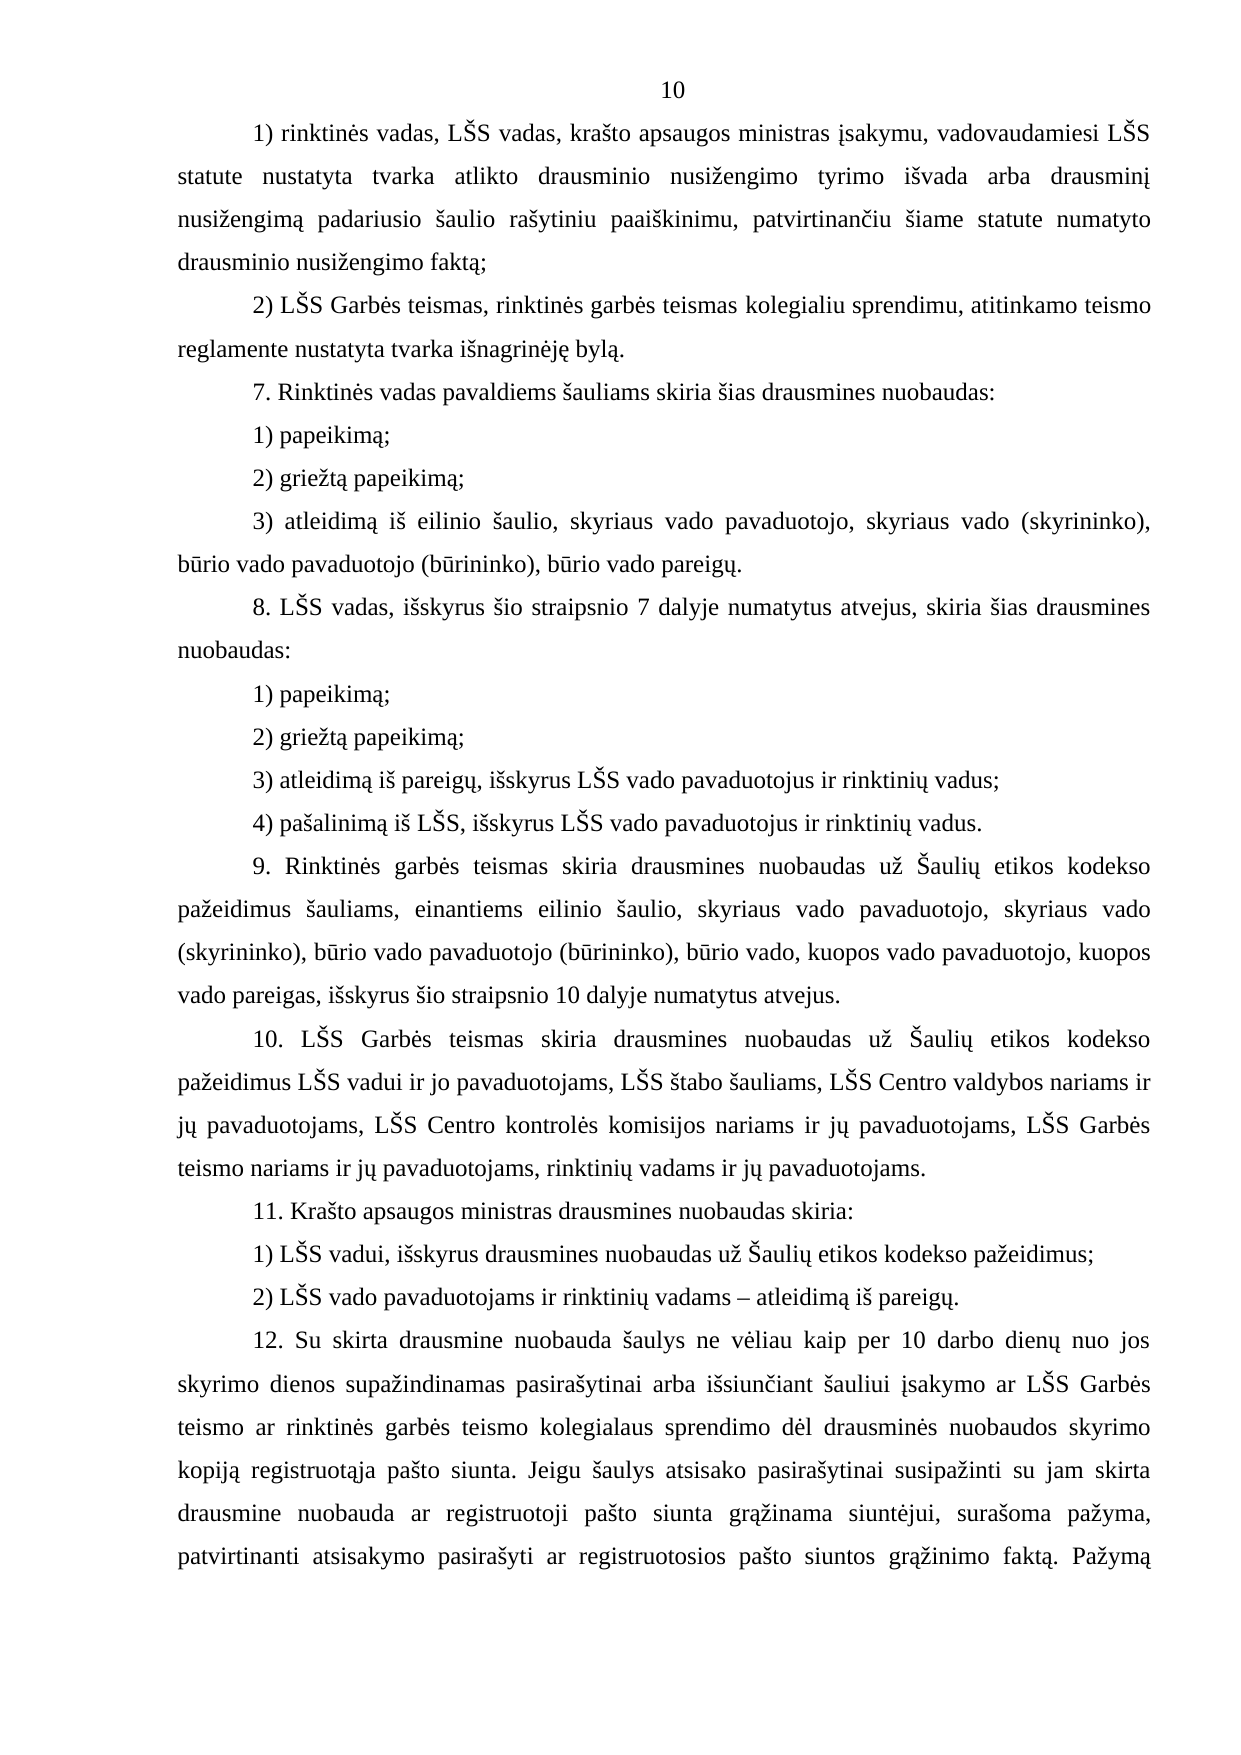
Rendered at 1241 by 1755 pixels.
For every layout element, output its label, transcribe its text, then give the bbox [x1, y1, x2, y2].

text 4) pašalinimą iš LŠS, išskyrus LŠS vado pavaduotojus ir rinktinių vadus. [177, 808, 1152, 837]
text 8. LŠS vadas, išskyrus šio straipsnio 7 dalyje numatytus atvejus, skiria šias drausmines nuobaudas: [177, 592, 1152, 664]
text 3) atleidimą iš eilinio šaulio, skyriaus vado pavaduotojo, skyriaus vado (skyrininko), būrio vado pavaduotojo (būrininko), būrio vado pareigų. [177, 506, 1152, 578]
text 1) papeikimą; [177, 679, 1152, 707]
text 1) LŠS vadui, išskyrus drausmines nuobaudas už Šaulių etikos kodekso pažeidimus; [177, 1239, 1152, 1268]
text 1) rinktinės vadas, LŠS vadas, krašto apsaugos ministras įsakymu, vadovaudamiesi LŠS statute nustatyta tvarka atlikto drausminio nusižengimo tyrimo išvada arba drausminį nusižengimą padariusio šaulio rašytiniu paaiškinimu, patvirtinančiu šiame statute numatyto drausminio nusižengimo faktą; [177, 118, 1152, 276]
text 9. Rinktinės garbės teismas skiria drausmines nuobaudas už Šaulių etikos kodekso pažeidimus šauliams, einantiems eilinio šaulio, skyriaus vado pavaduotojo, skyriaus vado (skyrininko), būrio vado pavaduotojo (būrininko), būrio vado, kuopos vado pavaduotojo, kuopos vado pareigas, išskyrus šio straipsnio 10 dalyje numatytus atvejus. [177, 851, 1152, 1009]
text 10. LŠS Garbės teismas skiria drausmines nuobaudas už Šaulių etikos kodekso pažeidimus LŠS vadui ir jo pavaduotojams, LŠS štabo šauliams, LŠS Centro valdybos nariams ir jų pavaduotojams, LŠS Centro kontrolės komisijos nariams ir jų pavaduotojams, LŠS Garbės teismo nariams ir jų pavaduotojams, rinktinių vadams ir jų pavaduotojams. [177, 1024, 1152, 1182]
text 12. Su skirta drausmine nuobauda šaulys ne vėliau kaip per 10 darbo dienų nuo jos skyrimo dienos supažindinamas pasirašytinai arba išsiunčiant šauliui įsakymo ar LŠS Garbės teismo ar rinktinės garbės teismo kolegialaus sprendimo dėl drausminės nuobaudos skyrimo kopiją registruotąja pašto siunta. Jeigu šaulys atsisako pasirašytinai susipažinti su jam skirta drausmine nuobauda ar registruotoji pašto siunta grąžinama siuntėjui, surašoma pažyma, patvirtinanti atsisakymo pasirašyti ar registruotosios pašto siuntos grąžinimo faktą. Pažymą [177, 1326, 1152, 1570]
text 2) griežtą papeikimą; [177, 722, 1152, 751]
text 1) papeikimą; [177, 420, 1152, 449]
text 2) LŠS vado pavaduotojams ir rinktinių vadams – atleidimą iš pareigų. [177, 1282, 1152, 1311]
text 11. Krašto apsaugos ministras drausmines nuobaudas skiria: [177, 1196, 1152, 1225]
text 2) LŠS Garbės teismas, rinktinės garbės teismas kolegialiu sprendimu, atitinkamo teismo reglamente nustatyta tvarka išnagrinėję bylą. [177, 291, 1152, 362]
text 7. Rinktinės vadas pavaldiems šauliams skiria šias drausmines nuobaudas: [177, 377, 1152, 406]
text 3) atleidimą iš pareigų, išskyrus LŠS vado pavaduotojus ir rinktinių vadus; [177, 765, 1152, 794]
text 2) griežtą papeikimą; [177, 463, 1152, 492]
